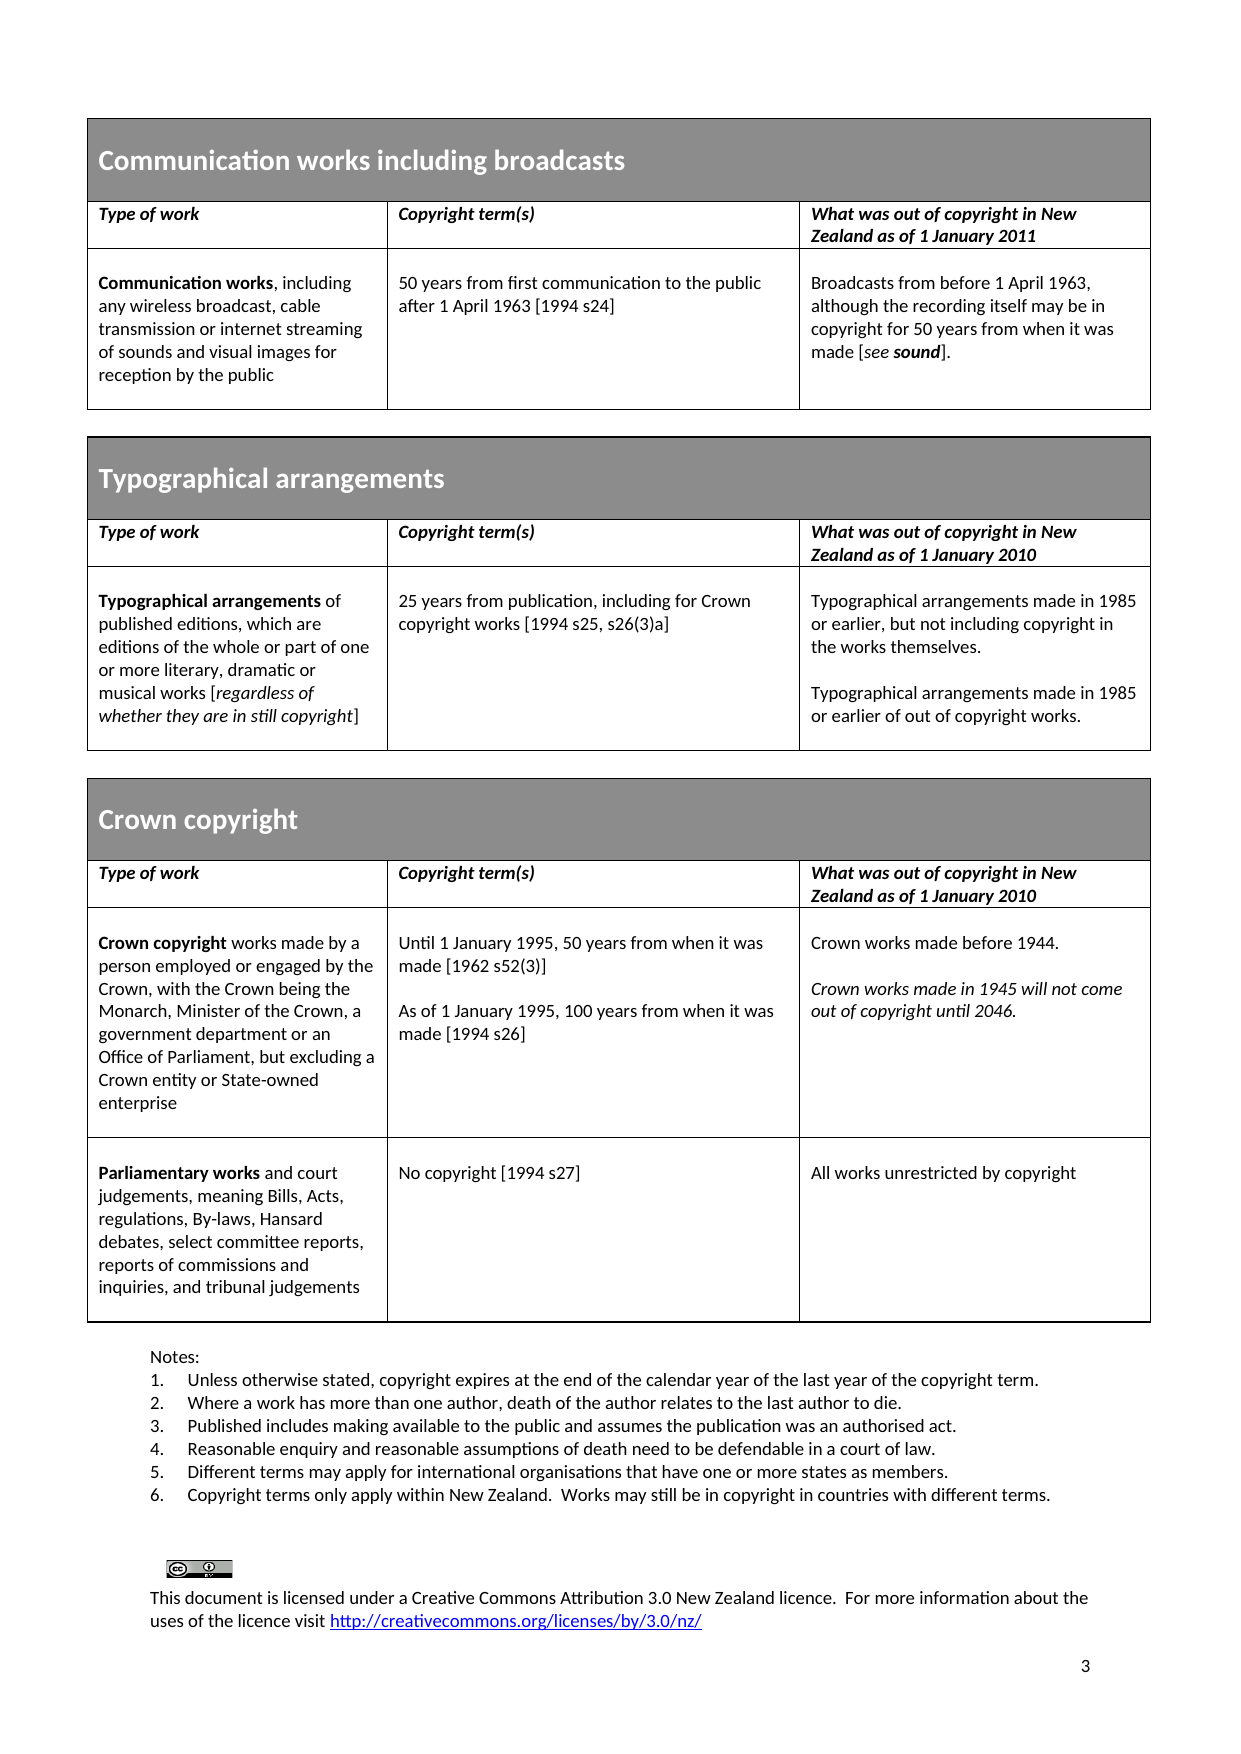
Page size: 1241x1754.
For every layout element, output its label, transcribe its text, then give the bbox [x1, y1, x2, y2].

table_cell 25 years from publication, including for Crown copyright works [1994 s25, s26(3)a] [388, 567, 799, 750]
table_cell Type of work [88, 861, 387, 907]
list Copyright terms only apply within New Zealand. Works may still be in copyright in countries with different terms. [150, 1483, 1090, 1506]
table_header Communication works including broadcasts [88, 119, 1150, 201]
table_cell Type of work [88, 202, 387, 247]
list Unless otherwise stated, copyright expires at the end of the calendar year of the last year of the copyright term. [150, 1368, 1090, 1391]
table_cell Communication works, including any wireless broadcast, cable transmission or internet streaming of sounds and visual images for reception by the public [88, 249, 387, 409]
table_cell Copyright term(s) [388, 861, 799, 907]
table_cell 50 years from first communication to the public after 1 April 1963 [1994 s24] [388, 249, 799, 409]
table_cell Parliamentary works and court judgements, meaning Bills, Acts, regulations, By-laws, Hansard debates, select committee reports, reports of commissions and inquiries, and tribunal judgements [88, 1138, 387, 1321]
table_cell What was out of copyright in New Zealand as of 1 January 2010 [800, 520, 1150, 566]
table_cell Copyright term(s) [388, 520, 799, 566]
table_cell Crown works made before 1944. Crown works made in 1945 will not come out of copyright until 2046. [800, 908, 1150, 1137]
table_header Typographical arrangements [88, 438, 1150, 519]
list Reasonable enquiry and reasonable assumptions of death need to be defendable in a court of law. [150, 1437, 1090, 1460]
table_cell No copyright [1994 s27] [388, 1138, 799, 1321]
table_cell All works unrestricted by copyright [800, 1138, 1150, 1321]
text This document is licensed under a Creative Commons Attribution 3.0 New Zealand licence. For more information about the uses of the licence visit http://creativecommons.org/licenses/by/3.0/nz/ [150, 1586, 1090, 1632]
table_cell Typographical arrangements made in 1985 or earlier, but not including copyright in the works themselves. Typographical arrangements made in 1985 or earlier of out of copyright works. [800, 567, 1150, 750]
table_cell Typographical arrangements of published editions, which are editions of the whole or part of one or more literary, dramatic or musical works [regardless of whether they are in still copyright] [88, 567, 387, 750]
table_cell What was out of copyright in New Zealand as of 1 January 2011 [800, 202, 1150, 247]
table_cell Broadcasts from before 1 April 1963, although the recording itself may be in copyright for 50 years from when it was made [see sound]. [800, 249, 1150, 409]
list Published includes making available to the public and assumes the publication was an authorised act. [150, 1414, 1090, 1437]
table_cell Type of work [88, 520, 387, 566]
picture [166, 1560, 233, 1578]
table_header Crown copyright [88, 779, 1150, 860]
table_cell Copyright term(s) [388, 202, 799, 247]
text Notes: [150, 1345, 1090, 1368]
list Where a work has more than one author, death of the author relates to the last author to die. [150, 1391, 1090, 1414]
table_cell Crown copyright works made by a person employed or engaged by the Crown, with the Crown being the Monarch, Minister of the Crown, a government department or an Office of Parliament, but excluding a Crown entity or State-owned enterprise [88, 908, 387, 1137]
table_cell Until 1 January 1995, 50 years from when it was made [1962 s52(3)] As of 1 January 1995, 100 years from when it was made [1994 s26] [388, 908, 799, 1137]
table_cell What was out of copyright in New Zealand as of 1 January 2010 [800, 861, 1150, 907]
list Different terms may apply for international organisations that have one or more states as members. [150, 1460, 1090, 1483]
